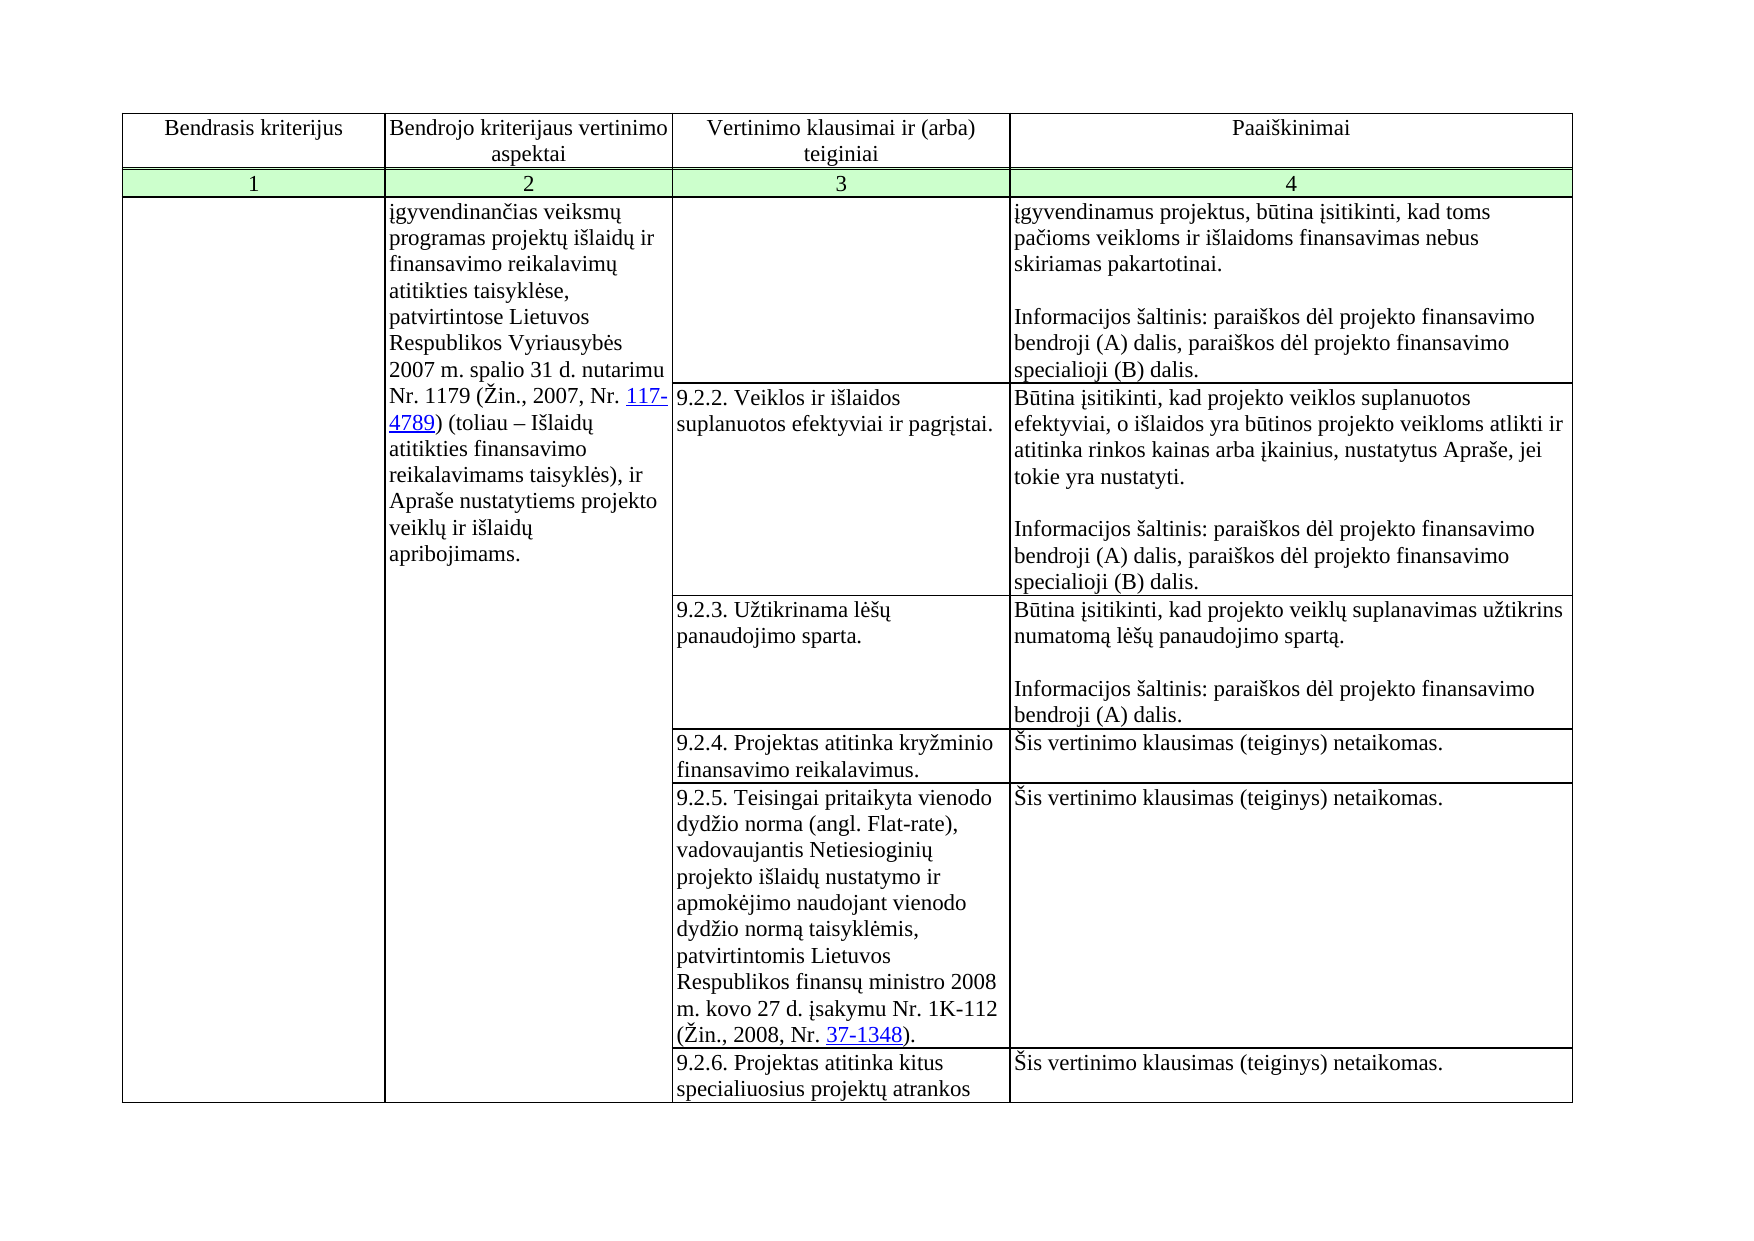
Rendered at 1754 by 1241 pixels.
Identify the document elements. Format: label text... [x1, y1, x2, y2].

table_cell [1573, 1047, 1577, 1102]
table_cell [1573, 728, 1577, 782]
table_cell Šis vertinimo klausimas (teiginys) netaikomas. [1011, 784, 1572, 1047]
table_cell [1573, 782, 1577, 1047]
table_cell Šis vertinimo klausimas (teiginys) netaikomas. [1011, 730, 1572, 782]
table_header Vertinimo klausimai ir (arba) teiginiai [673, 114, 1009, 167]
table_cell 4 [1011, 170, 1572, 196]
table_cell [673, 198, 1009, 382]
table_header Bendrasis kriterijus [123, 114, 384, 167]
table_header Bendrojo kriterijaus vertinimo aspektai [386, 114, 672, 167]
table_cell [123, 198, 384, 1102]
table_cell įgyvendinamus projektus, būtina įsitikinti, kad toms pačioms veikloms ir išlaidoms finansavimas nebus skiriamas pakartotinai. Informacijos šaltinis: paraiškos dėl projekto finansavimo bendroji (A) dalis, paraiškos dėl projekto finansavimo specialioji (B) dalis. [1011, 198, 1572, 382]
table_header [1573, 113, 1577, 167]
table_cell 9.2.3. Užtikrinama lėšų panaudojimo sparta. [673, 596, 1009, 728]
table_cell 3 [673, 170, 1009, 196]
table_cell 9.2.2. Veiklos ir išlaidos suplanuotos efektyviai ir pagrįstai. [673, 384, 1009, 594]
table_cell 9.2.4. Projektas atitinka kryžminio finansavimo reikalavimus. [673, 730, 1009, 782]
table_cell [1573, 196, 1577, 382]
table_cell [1573, 595, 1577, 728]
table_cell [1573, 167, 1577, 196]
table_cell įgyvendinančias veiksmų programas projektų išlaidų ir finansavimo reikalavimų atitikties taisyklėse, patvirtintose Lietuvos Respublikos Vyriausybės 2007 m. spalio 31 d. nutarimu Nr. 1179 (Žin., 2007, Nr. 117-4789) (toliau – Išlaidų atitikties finansavimo reikalavimams taisyklės), ir Apraše nustatytiems projekto veiklų ir išlaidų apribojimams. [386, 198, 672, 1102]
table_cell Būtina įsitikinti, kad projekto veiklos suplanuotos efektyviai, o išlaidos yra būtinos projekto veikloms atlikti ir atitinka rinkos kainas arba įkainius, nustatytus Apraše, jei tokie yra nustatyti. Informacijos šaltinis: paraiškos dėl projekto finansavimo bendroji (A) dalis, paraiškos dėl projekto finansavimo specialioji (B) dalis. [1011, 384, 1572, 594]
table_cell Būtina įsitikinti, kad projekto veiklų suplanavimas užtikrins numatomą lėšų panaudojimo spartą. Informacijos šaltinis: paraiškos dėl projekto finansavimo bendroji (A) dalis. [1011, 596, 1572, 728]
table_header Paaiškinimai [1011, 114, 1572, 167]
table_cell 9.2.6. Projektas atitinka kitus specialiuosius projektų atrankos [673, 1049, 1009, 1102]
table_cell 2 [386, 170, 672, 196]
table_cell 9.2.5. Teisingai pritaikyta vienodo dydžio norma (angl. Flat-rate), vadovaujantis Netiesioginių projekto išlaidų nustatymo ir apmokėjimo naudojant vienodo dydžio normą taisyklėmis, patvirtintomis Lietuvos Respublikos finansų ministro 2008 m. kovo 27 d. įsakymu Nr. 1K-112 (Žin., 2008, Nr. 37-1348). [673, 784, 1009, 1047]
table_cell Šis vertinimo klausimas (teiginys) netaikomas. [1011, 1049, 1572, 1102]
table_cell [1573, 382, 1577, 594]
table_cell 1 [123, 170, 384, 196]
